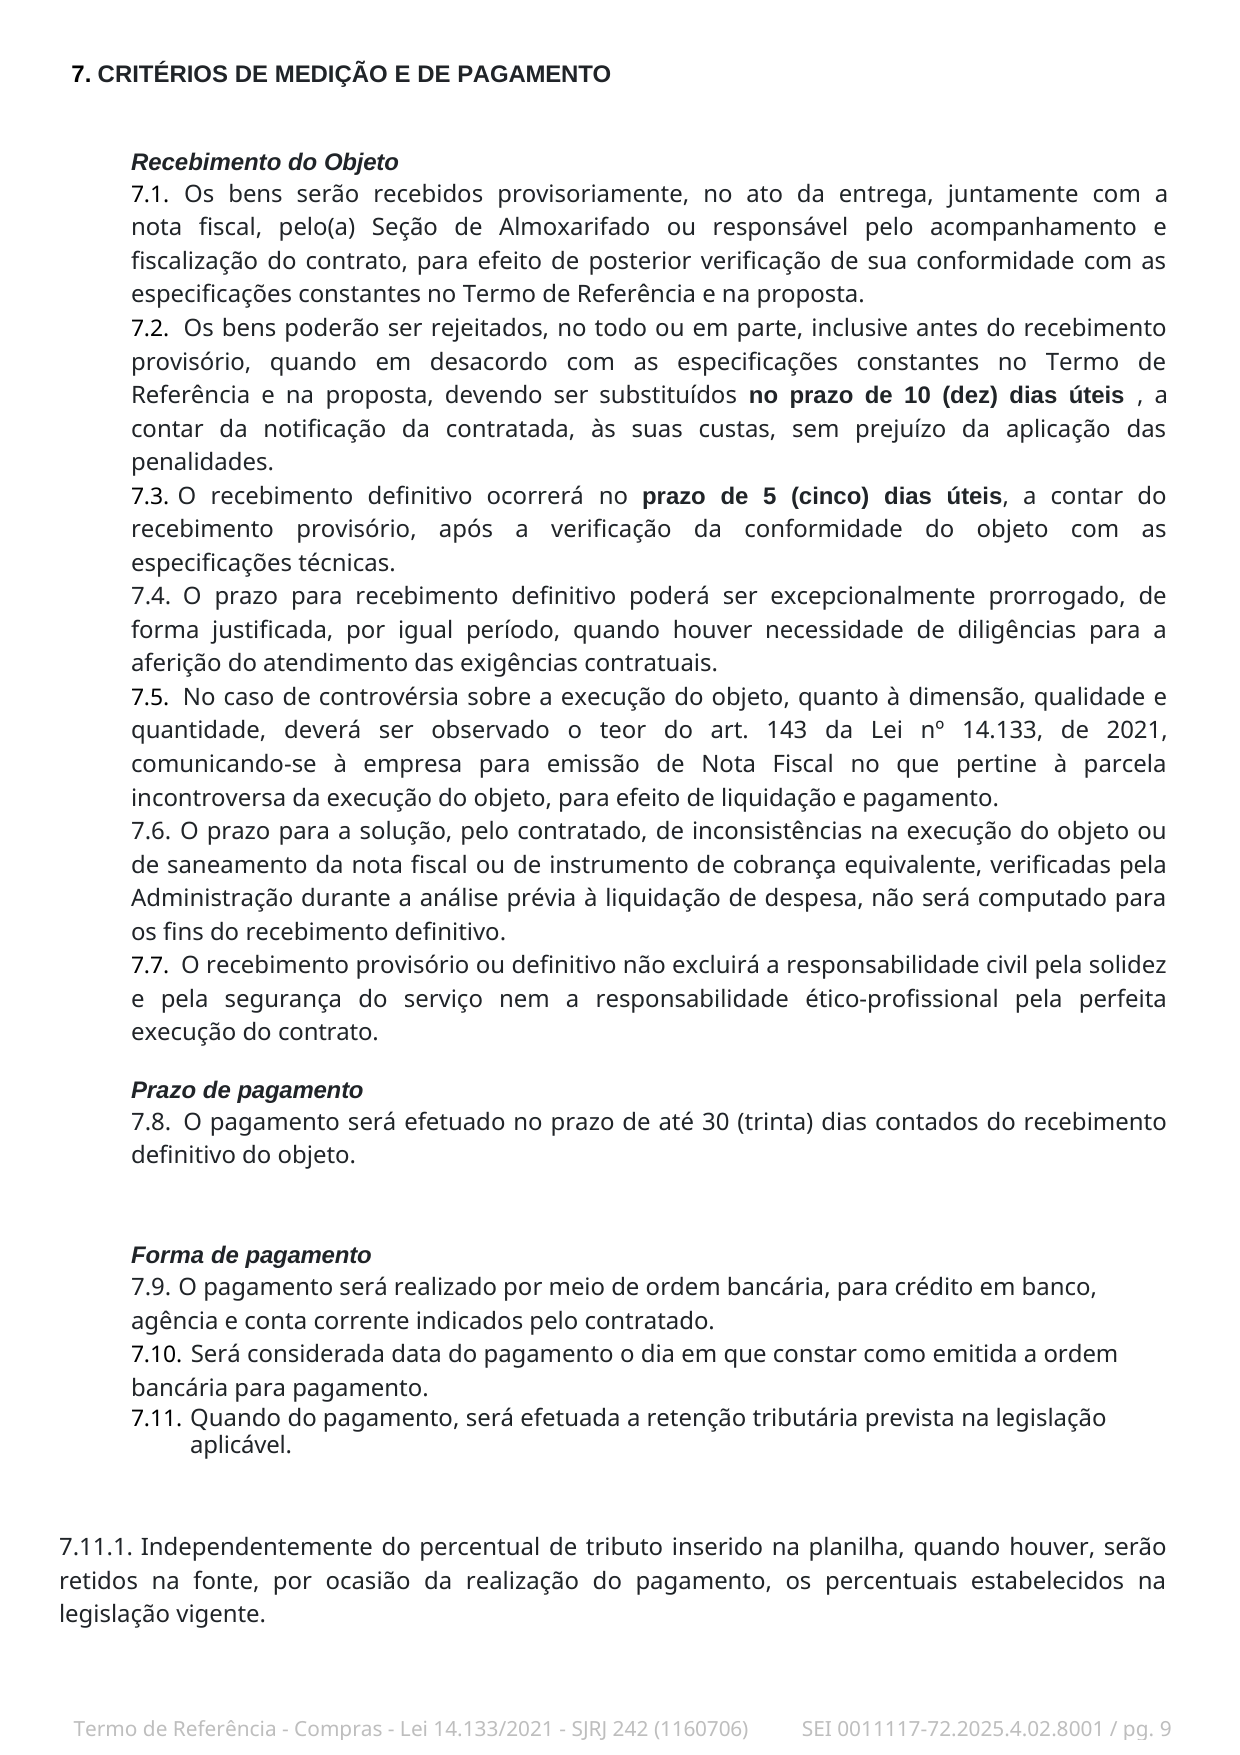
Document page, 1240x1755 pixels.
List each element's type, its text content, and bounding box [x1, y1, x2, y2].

list Será considerada data do pagamento o dia em que constar como emitida a ordem bancária para pagamento. [131, 1337, 1168, 1403]
list O prazo para recebimento definitivo poderá ser excepcionalmente prorrogado, de forma justificada, por igual período, quando houver necessidade de diligências para a aferição do atendimento das exigências contratuais. [131, 579, 1168, 679]
list O recebimento provisório ou definitivo não excluirá a responsabilidade civil pela solidez e pela segurança do serviço nem a responsabilidade ético-profissional pela perfeita execução do contrato. [131, 948, 1168, 1048]
list CRITÉRIOS DE MEDIÇÃO E DE PAGAMENTO [71, 59, 1181, 87]
subtitle Forma de pagamento [131, 1241, 1181, 1269]
list O recebimento definitivo ocorrerá no prazo de 5 (cinco) dias úteis, a contar do recebimento provisório, após a verificação da conformidade do objeto com as especificações técnicas. [131, 478, 1167, 578]
list Os bens serão recebidos provisoriamente, no ato da entrega, juntamente com a nota fiscal, pelo(a) Seção de Almoxarifado ou responsável pelo acompanhamento e fiscalização do contrato, para efeito de posterior verificação de sua conformidade com as especificações constantes no Termo de Referência e na proposta. [131, 177, 1168, 310]
list O prazo para a solução, pelo contratado, de inconsistências na execução do objeto ou de saneamento da nota fiscal ou de instrumento de cobrança equivalente, verificadas pela Administração durante a análise prévia à liquidação de despesa, não será computado para os fins do recebimento definitivo. [131, 814, 1168, 947]
list Os bens poderão ser rejeitados, no todo ou em parte, inclusive antes do recebimento provisório, quando em desacordo com as especificações constantes no Termo de Referência e na proposta, devendo ser substituídos no prazo de 10 (dez) dias úteis , a contar da notificação da contratada, às suas custas, sem prejuízo da aplicação das penalidades. [131, 311, 1168, 477]
list No caso de controvérsia sobre a execução do objeto, quanto à dimensão, qualidade e quantidade, deverá ser observado o teor do art. 143 da Lei nº 14.133, de 2021, comunicando-se à empresa para emissão de Nota Fiscal no que pertine à parcela incontroversa da execução do objeto, para efeito de liquidação e pagamento. [131, 680, 1168, 813]
subtitle Recebimento do Objeto [131, 148, 1181, 176]
list O pagamento será efetuado no prazo de até 30 (trinta) dias contados do recebimento definitivo do objeto. [131, 1105, 1168, 1171]
list O pagamento será realizado por meio de ordem bancária, para crédito em banco, agência e conta corrente indicados pelo contratado. [131, 1270, 1168, 1336]
list Independentemente do percentual de tributo inserido na planilha, quando houver, serão retidos na fonte, por ocasião da realização do pagamento, os percentuais estabelecidos na legislação vigente. [59, 1530, 1168, 1629]
subtitle Prazo de pagamento [131, 1076, 1181, 1104]
list Quando do pagamento, será efetuada a retenção tributária prevista na legislação aplicável. [131, 1404, 1181, 1459]
